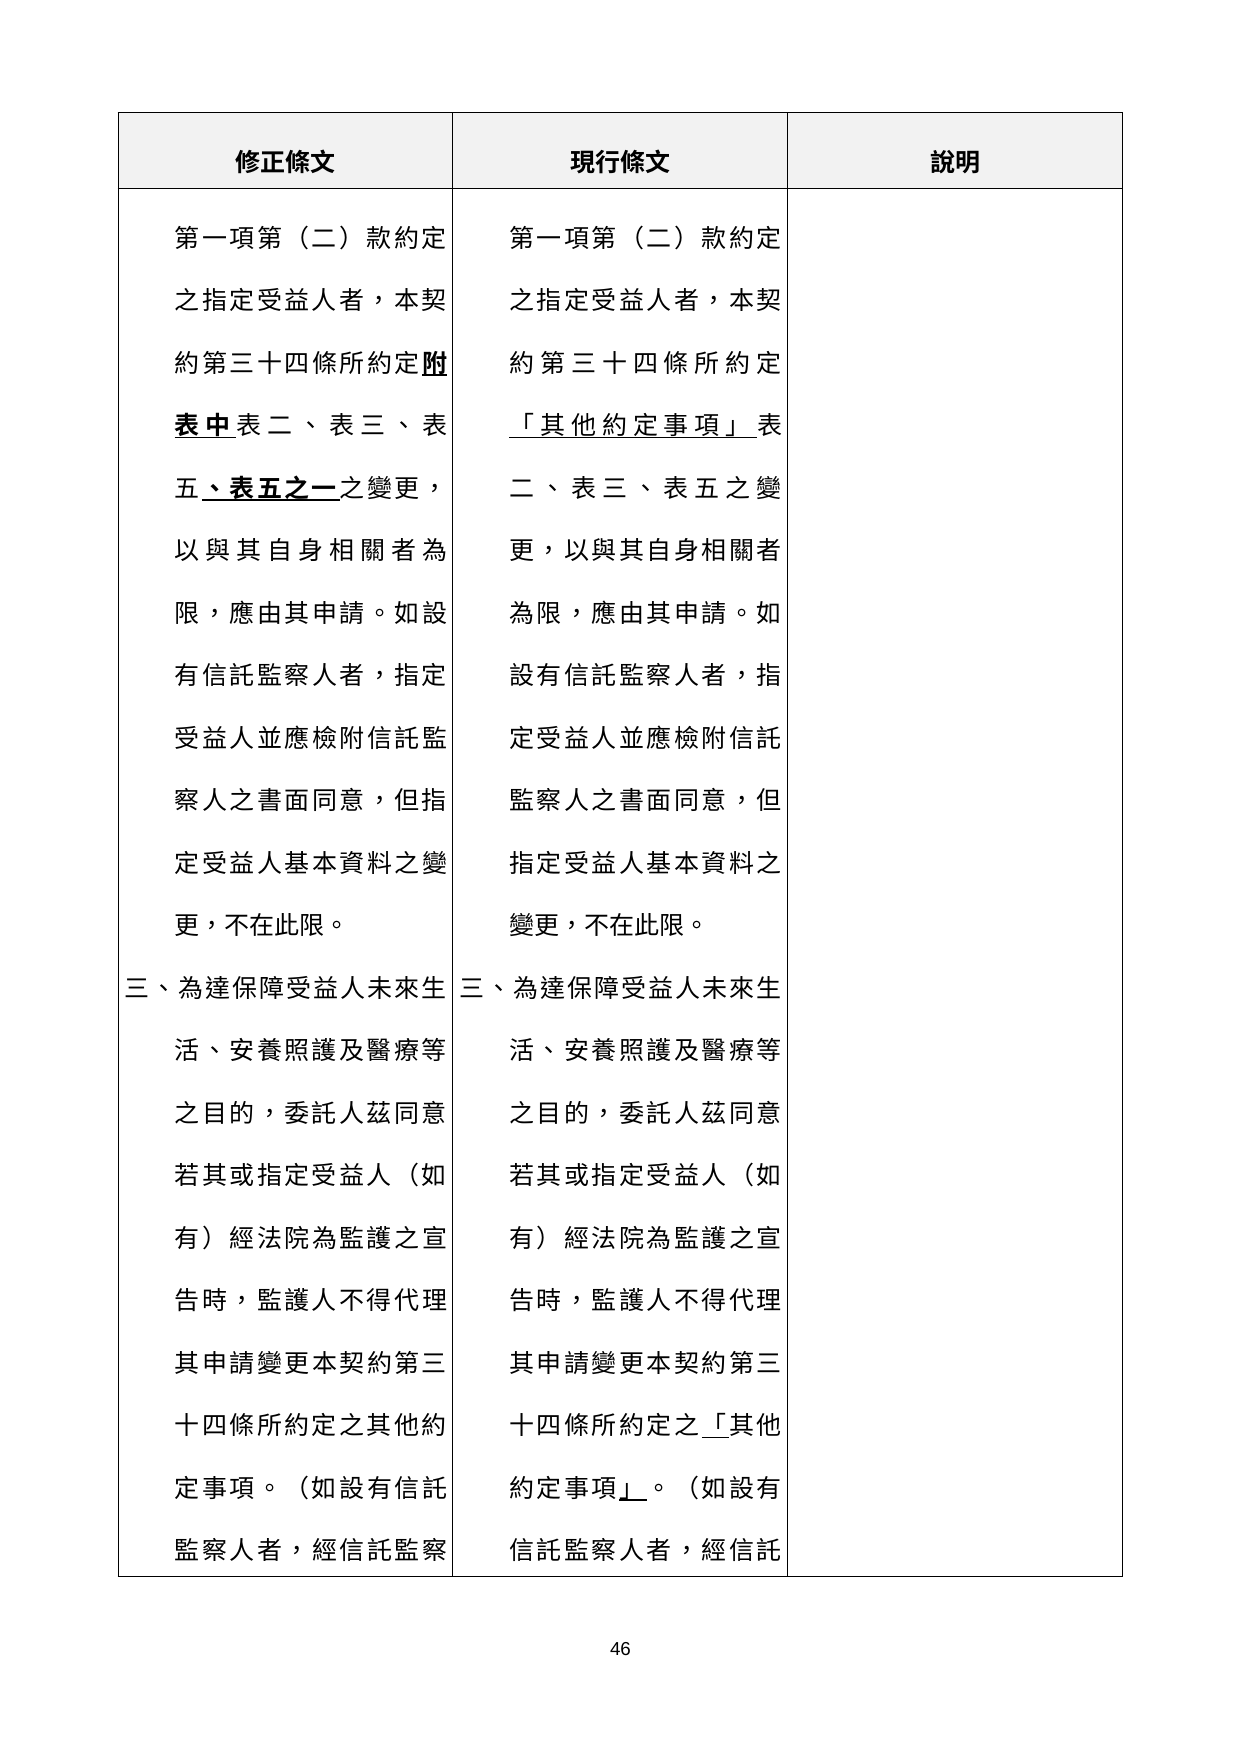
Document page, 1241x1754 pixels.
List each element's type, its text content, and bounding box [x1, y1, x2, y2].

table_header 現行條文 [453, 113, 787, 188]
table_cell 第一項第（二）款約定之指定受益人者，本契約第三十四條所約定「其他約定事項」表二、表三、表五之變更，以與其自身相關者為限，應由其申請。如設有信託監察人者，指定受益人並應檢附信託監察人之書面同意，但指定受益人基本資料之變更，不在此限。 三、為達保障受益人未來生活、安養照護及醫療等之目的，委託人茲同意若其或指定受益人（如有）經法院為監護之宣告時，監護人不得代理其申請變更本契約第三十四條所約定之「其他約定事項」。（如設有信託監察人者，經信託 [453, 189, 787, 1576]
table_header 說明 [788, 113, 1122, 188]
table_cell 第一項第（二）款約定之指定受益人者，本契約第三十四條所約定附表中表二、表三、表五、表五之一之變更，以與其自身相關者為限，應由其申請。如設有信託監察人者，指定受益人並應檢附信託監察人之書面同意，但指定受益人基本資料之變更，不在此限。 三、為達保障受益人未來生活、安養照護及醫療等之目的，委託人茲同意若其或指定受益人（如有）經法院為監護之宣告時，監護人不得代理其申請變更本契約第三十四條所約定之其他約定事項。（如設有信託監察人者，經信託監察 [119, 189, 452, 1576]
table_header 修正條文 [119, 113, 452, 188]
table_cell [788, 189, 1122, 1576]
